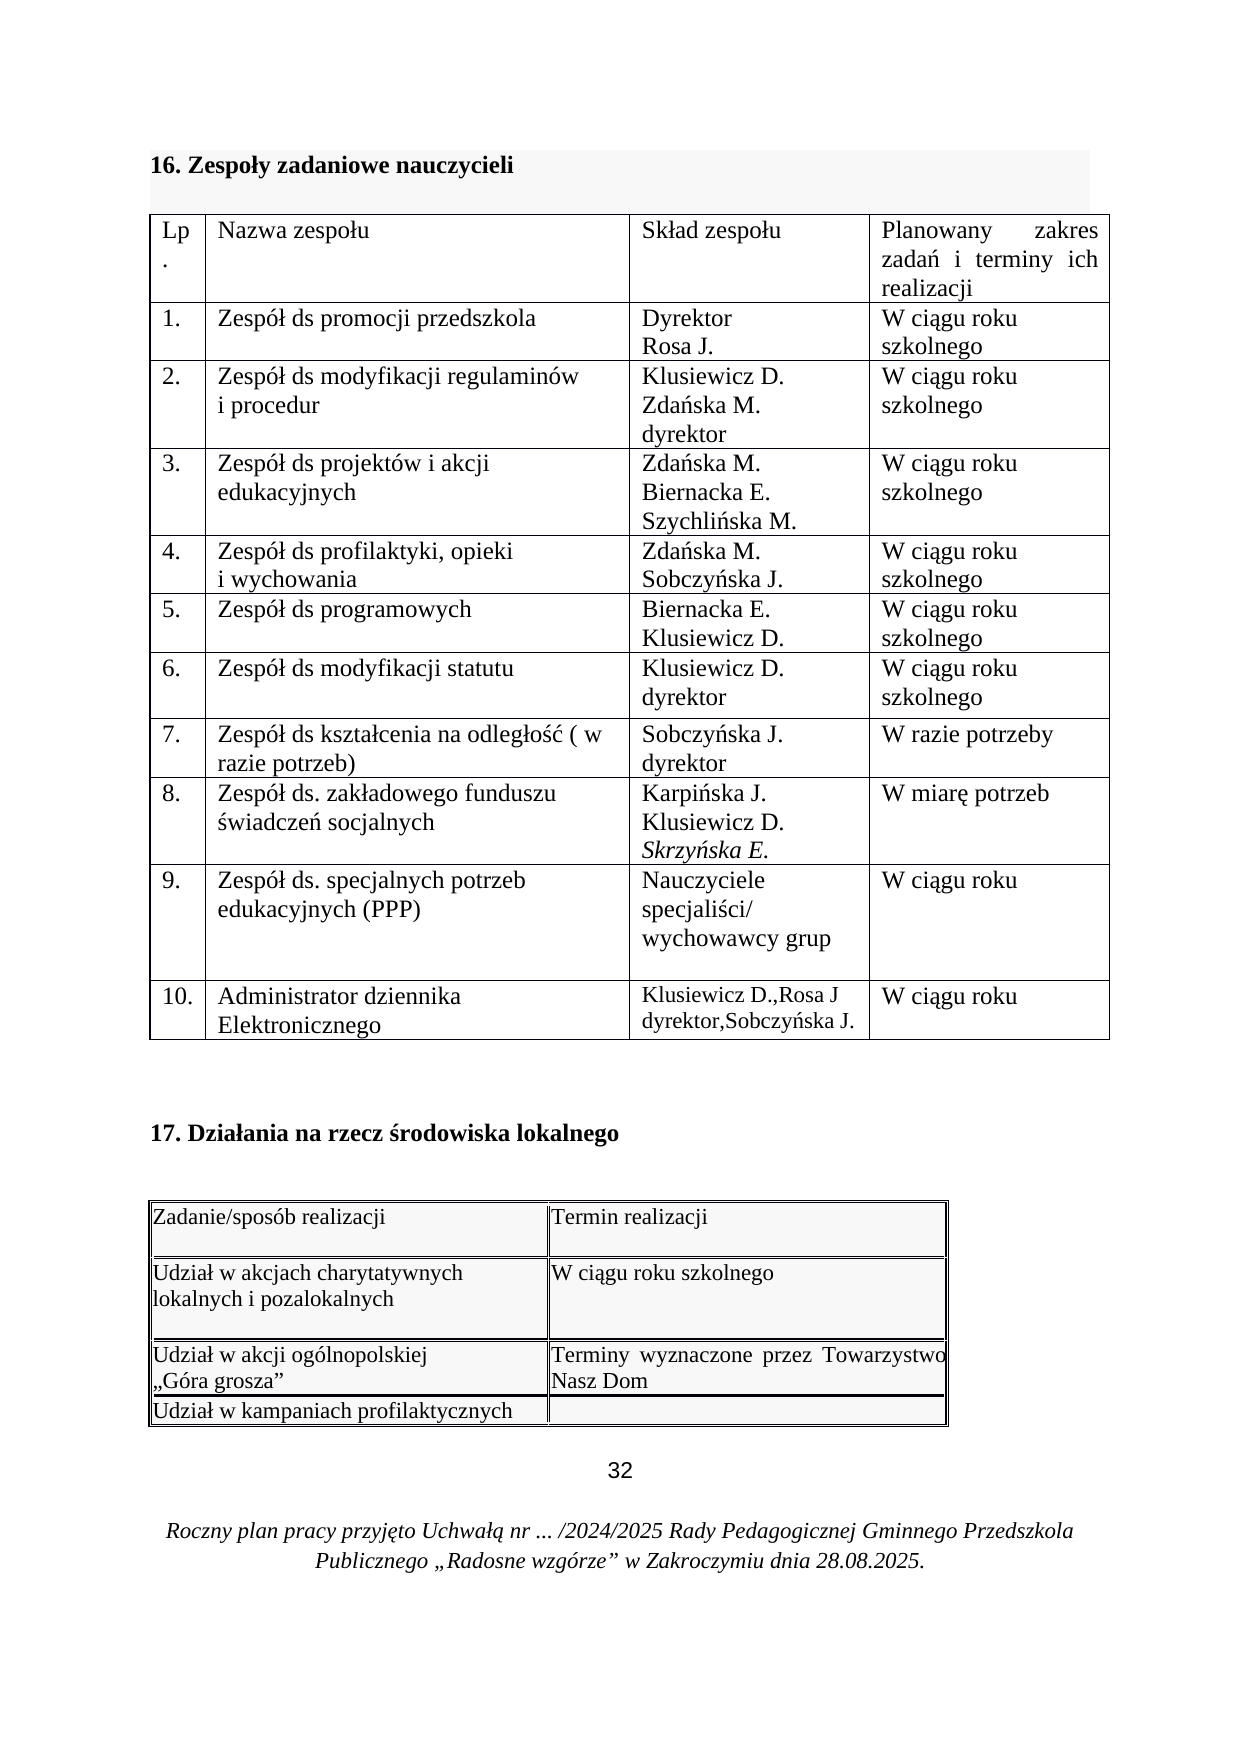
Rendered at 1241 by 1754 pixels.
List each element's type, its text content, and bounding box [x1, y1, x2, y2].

table_cell 6. [151, 653, 205, 718]
table_header Lp. [151, 215, 205, 302]
text 16. Zespoły zadaniowe nauczycieli [150, 150, 1090, 179]
table_cell Biernacka E. Klusiewicz D. [630, 594, 869, 652]
table_cell 3. [151, 449, 205, 535]
table_cell Zespół ds programowych [206, 594, 629, 652]
table_cell [549, 1394, 945, 1423]
table_cell Zespół ds modyfikacji regulaminów i procedur [206, 361, 629, 447]
table_header Skład zespołu [630, 215, 869, 302]
table_header Zadanie/sposób realizacji [152, 1203, 548, 1256]
table_cell Zespół ds kształcenia na odległość ( w razie potrzeb) [206, 719, 629, 777]
table_cell Zespół ds. specjalnych potrzeb edukacyjnych (PPP) [206, 865, 629, 980]
table_cell Zespół ds promocji przedszkola [206, 303, 629, 360]
table_cell 7. [151, 719, 205, 777]
table_cell Dyrektor Rosa J. [630, 303, 869, 360]
table_cell Zespół ds profilaktyki, opieki i wychowania [206, 536, 629, 593]
table_cell 5. [151, 594, 205, 652]
table_cell Klusiewicz D. dyrektor [630, 653, 869, 718]
table_cell W miarę potrzeb [870, 778, 1109, 864]
table_cell W ciągu roku szkolnego [870, 449, 1109, 535]
table_cell W razie potrzeby [870, 719, 1109, 777]
table_cell Udział w kampaniach profilaktycznych [152, 1394, 548, 1423]
table_cell Sobczyńska J. dyrektor [630, 719, 869, 777]
table_cell 9. [151, 865, 205, 980]
table_cell 4. [151, 536, 205, 593]
table_cell W ciągu roku [870, 865, 1109, 980]
table_cell Zespół ds modyfikacji statutu [206, 653, 629, 718]
table_header Nazwa zespołu [206, 215, 629, 302]
table_cell W ciągu roku szkolnego [870, 536, 1109, 593]
table_cell W ciągu roku szkolnego [870, 594, 1109, 652]
table_cell 10. [151, 981, 205, 1039]
table_cell Zdańska M. Biernacka E. Szychlińska M. [630, 449, 869, 535]
table_cell W ciągu roku szkolnego [549, 1256, 947, 1338]
table_cell W ciągu roku szkolnego [870, 303, 1109, 360]
table_cell Nauczyciele specjaliści/ wychowawcy grup [630, 865, 869, 980]
table_cell 1. [151, 303, 205, 360]
table_cell Administrator dziennika Elektronicznego [206, 981, 629, 1039]
table_cell Karpińska J. Klusiewicz D. Skrzyńska E. [630, 778, 869, 864]
table_cell Klusiewicz D.,Rosa J dyrektor,Sobczyńska J. [630, 981, 869, 1039]
table_cell W ciągu roku szkolnego [870, 653, 1109, 718]
table_cell Zespół ds. zakładowego funduszu świadczeń socjalnych [206, 778, 629, 864]
table_cell 8. [151, 778, 205, 864]
table_cell W ciągu roku [870, 981, 1109, 1039]
table_cell Udział w akcji ogólnopolskiej „Góra grosza” [152, 1338, 547, 1394]
table_cell Zdańska M. Sobczyńska J. [630, 536, 869, 593]
table_cell Zespół ds projektów i akcji edukacyjnych [206, 449, 629, 535]
table_cell Klusiewicz D. Zdańska M. dyrektor [630, 361, 869, 447]
table_cell Terminy wyznaczone przez Towarzystwo Nasz Dom [550, 1338, 946, 1394]
table_header Planowany zakres zadań i terminy ich realizacji [870, 215, 1109, 302]
text 17. Działania na rzecz środowiska lokalnego [150, 1118, 1090, 1187]
table_cell Udział w akcjach charytatywnych lokalnych i pozalokalnych [150, 1256, 548, 1338]
table_header Termin realizacji [549, 1203, 945, 1256]
table_cell W ciągu roku szkolnego [870, 361, 1109, 447]
table_cell 2. [151, 361, 205, 447]
